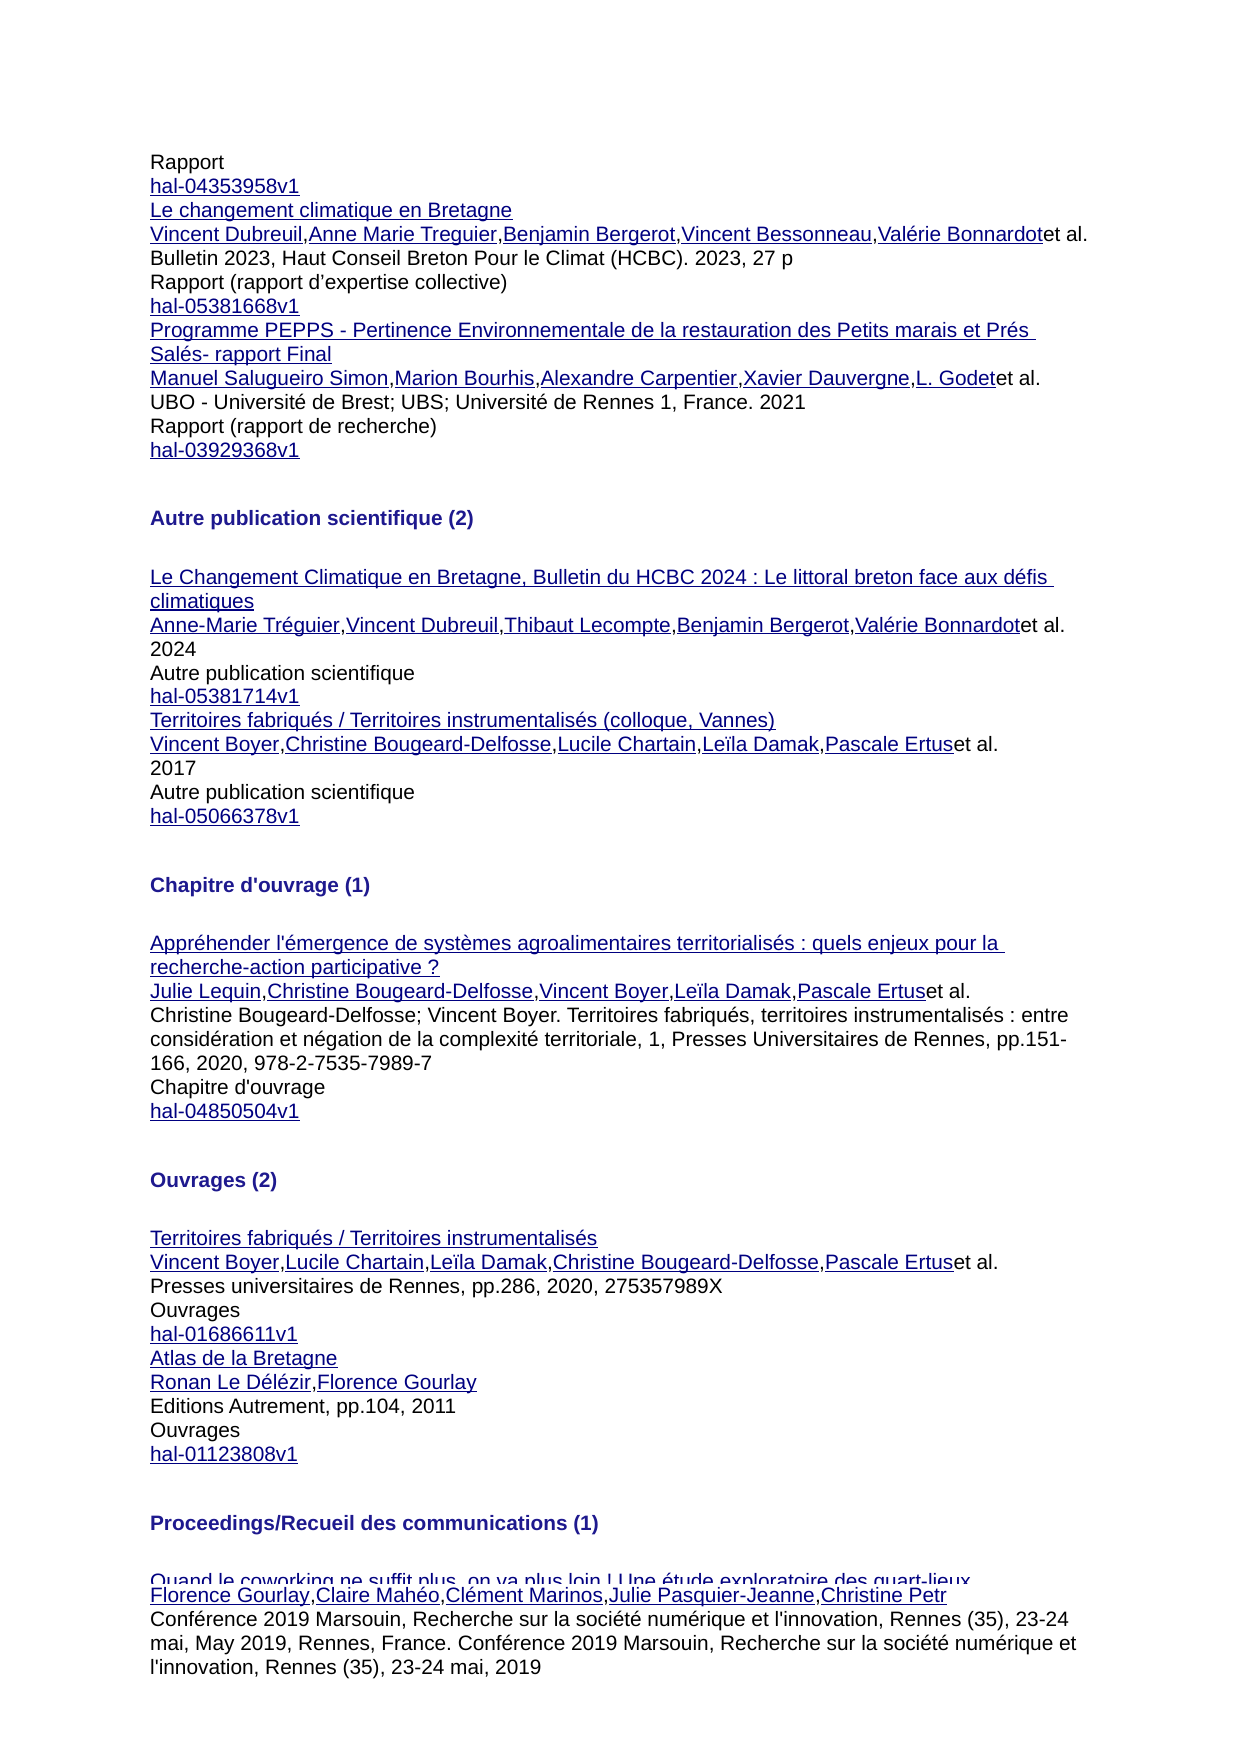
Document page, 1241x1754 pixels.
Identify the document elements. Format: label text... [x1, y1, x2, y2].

table_cell Territoires fabriqués / Territoires instrumentalisés (colloque, Vannes) Vincent Boyer,Christine Bougeard-Delfosse,Lucile Chartain,Leïla Damak,Pascale Ertuset al. 2017 Autre publication scientifique hal-05066378v1 [150, 708, 1090, 828]
table_cell Rapport hal-04353958v1 [150, 150, 1090, 198]
subtitle Chapitre d'ouvrage (1) [150, 873, 1090, 897]
table_header Quand le coworking ne suffit plus, on va plus loin ! Une étude exploratoire des quart-lieux Florence Gourlay,Claire Mahéo,Clément Marinos,Julie Pasquier-Jeanne,Christine Petr Conférence 2019 Marsouin, Recherche sur la société numérique et l'innovation, Rennes (35), 23-24 mai, May 2019, Rennes, France. Conférence 2019 Marsouin, Recherche sur la société numérique et l'innovation, Rennes (35), 23-24 mai, 2019 [150, 1569, 1090, 1679]
table_cell Programme PEPPS - Pertinence Environnementale de la restauration des Petits marais et Prés Salés- rapport Final Manuel Salugueiro Simon,Marion Bourhis,Alexandre Carpentier,Xavier Dauvergne,L. Godetet al. UBO - Université de Brest; UBS; Université de Rennes 1, France. 2021 Rapport (rapport de recherche) hal-03929368v1 [150, 318, 1090, 461]
table_cell Le changement climatique en Bretagne Vincent Dubreuil,Anne Marie Treguier,Benjamin Bergerot,Vincent Bessonneau,Valérie Bonnardotet al. Bulletin 2023, Haut Conseil Breton Pour le Climat (HCBC). 2023, 27 p Rapport (rapport d’expertise collective) hal-05381668v1 [150, 198, 1090, 318]
subtitle Proceedings/Recueil des communications (1) [150, 1510, 1090, 1534]
table_header Territoires fabriqués / Territoires instrumentalisés Vincent Boyer,Lucile Chartain,Leïla Damak,Christine Bougeard-Delfosse,Pascale Ertuset al. Presses universitaires de Rennes, pp.286, 2020, 275357989X Ouvrages hal-01686611v1 [150, 1226, 1090, 1346]
subtitle Autre publication scientifique (2) [150, 506, 1090, 530]
subtitle Ouvrages (2) [150, 1168, 1090, 1192]
table_header Appréhender l'émergence de systèmes agroalimentaires territorialisés : quels enjeux pour la recherche-action participative ? Julie Lequin,Christine Bougeard-Delfosse,Vincent Boyer,Leïla Damak,Pascale Ertuset al. Christine Bougeard-Delfosse; Vincent Boyer. Territoires fabriqués, territoires instrumentalisés : entre considération et négation de la complexité territoriale, 1, Presses Universitaires de Rennes, pp.151-166, 2020, 978-2-7535-7989-7 Chapitre d'ouvrage hal-04850504v1 [150, 931, 1090, 1123]
table_header Le Changement Climatique en Bretagne, Bulletin du HCBC 2024 : Le littoral breton face aux défis climatiques Anne-Marie Tréguier,Vincent Dubreuil,Thibaut Lecompte,Benjamin Bergerot,Valérie Bonnardotet al. 2024 Autre publication scientifique hal-05381714v1 [150, 565, 1090, 708]
table_cell Atlas de la Bretagne Ronan Le Délézir,Florence Gourlay Editions Autrement, pp.104, 2011 Ouvrages hal-01123808v1 [150, 1346, 1090, 1466]
